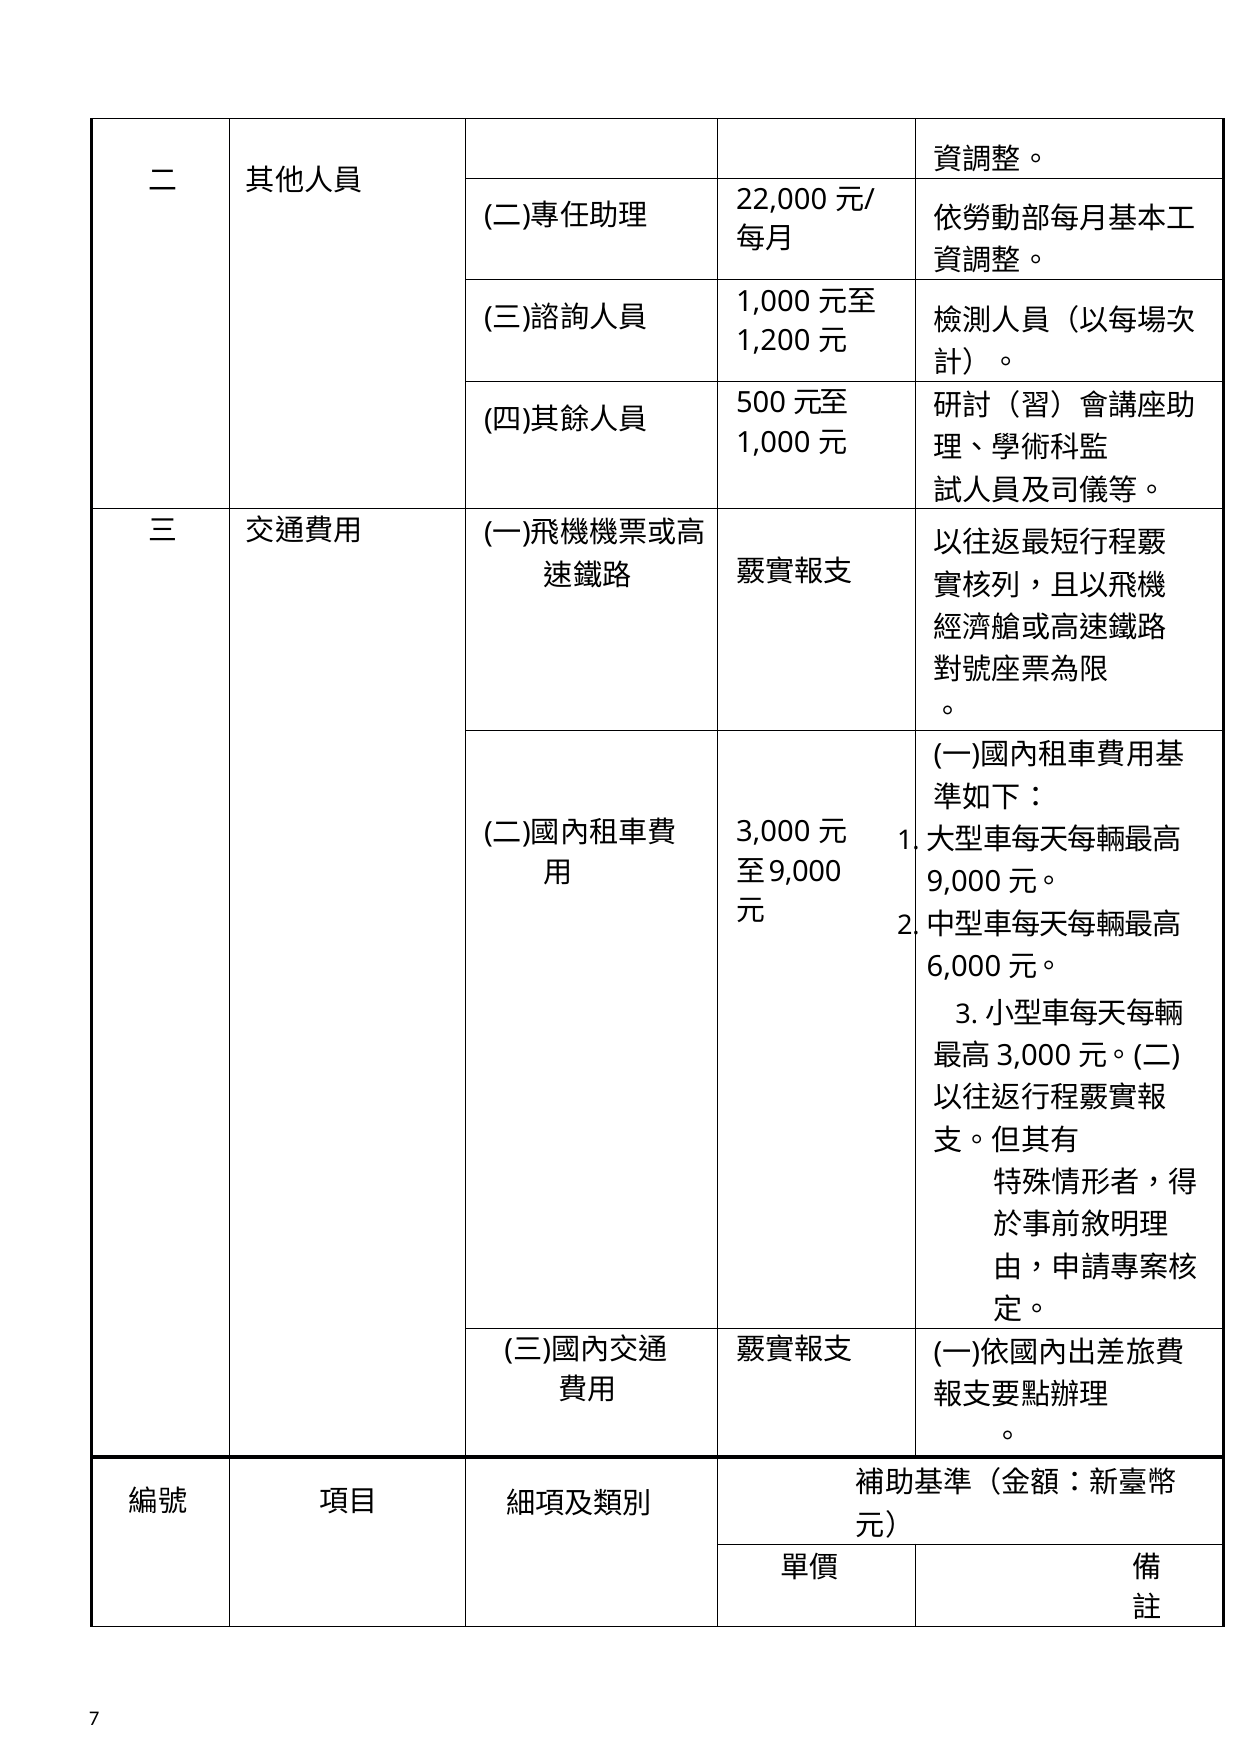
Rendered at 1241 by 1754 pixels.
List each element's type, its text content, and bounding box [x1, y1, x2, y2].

table_cell 二 [93, 119, 229, 508]
table_cell (三)諮詢人員 [466, 280, 717, 381]
table_cell (一)國內租車費用基準如下： 大型車每天每輛最高 9,000 元。 中型車每天每輛最高 6,000 元。 小型車每天每輛最高 3,000 元。(二)以往返行程覈實報支。但其有 特殊情形者，得於事前敘明理 由，申請專案核定。 [916, 731, 1222, 1328]
table_cell 22,000 元/ 每月 [718, 179, 915, 279]
table_cell (四)其餘人員 [466, 382, 717, 508]
table_cell 單價 [718, 1545, 915, 1626]
table_cell (一)依國內出差旅費報支要點辦理 。 [916, 1329, 1222, 1455]
table_cell 1,000 元至 1,200 元 [718, 280, 915, 381]
table_cell 3,000 元至 9,000 元 [718, 731, 915, 1328]
table_cell 檢測人員（以每場次計）。 [916, 280, 1222, 381]
table_cell [466, 119, 717, 177]
table_cell 研討（習）會講座助理、學術科監 試人員及司儀等。 [916, 382, 1222, 508]
table_cell 交通費用 [230, 509, 465, 1455]
table_cell 以往返最短行程覈實核列，且以飛機經濟艙或高速鐵路對號座票為限 。 [916, 509, 1222, 730]
table_cell (二)國內租車費用 [466, 731, 717, 1328]
table_cell 備註 [916, 1545, 1222, 1626]
table_cell 500 元至 1,000 元 [718, 382, 915, 508]
table_cell 三 [93, 509, 229, 1455]
table_cell 資調整。 [916, 119, 1222, 177]
table_cell (一)飛機機票或高速鐵路 [466, 509, 717, 730]
table_cell 依勞動部每月基本工資調整。 [916, 179, 1222, 279]
table_header 補助基準（金額：新臺幣元） [718, 1459, 1222, 1543]
table_header 細項及類別 [466, 1459, 717, 1626]
table_header 編號 [93, 1459, 229, 1626]
table_cell (三)國內交通 費用 [466, 1329, 717, 1455]
table_cell 覈實報支 [718, 509, 915, 730]
table_cell 覈實報支 [718, 1329, 915, 1455]
table_header 項目 [230, 1459, 465, 1626]
table_cell [718, 119, 915, 177]
table_cell 其他人員 [230, 119, 465, 508]
table_cell (二)專任助理 [466, 179, 717, 279]
